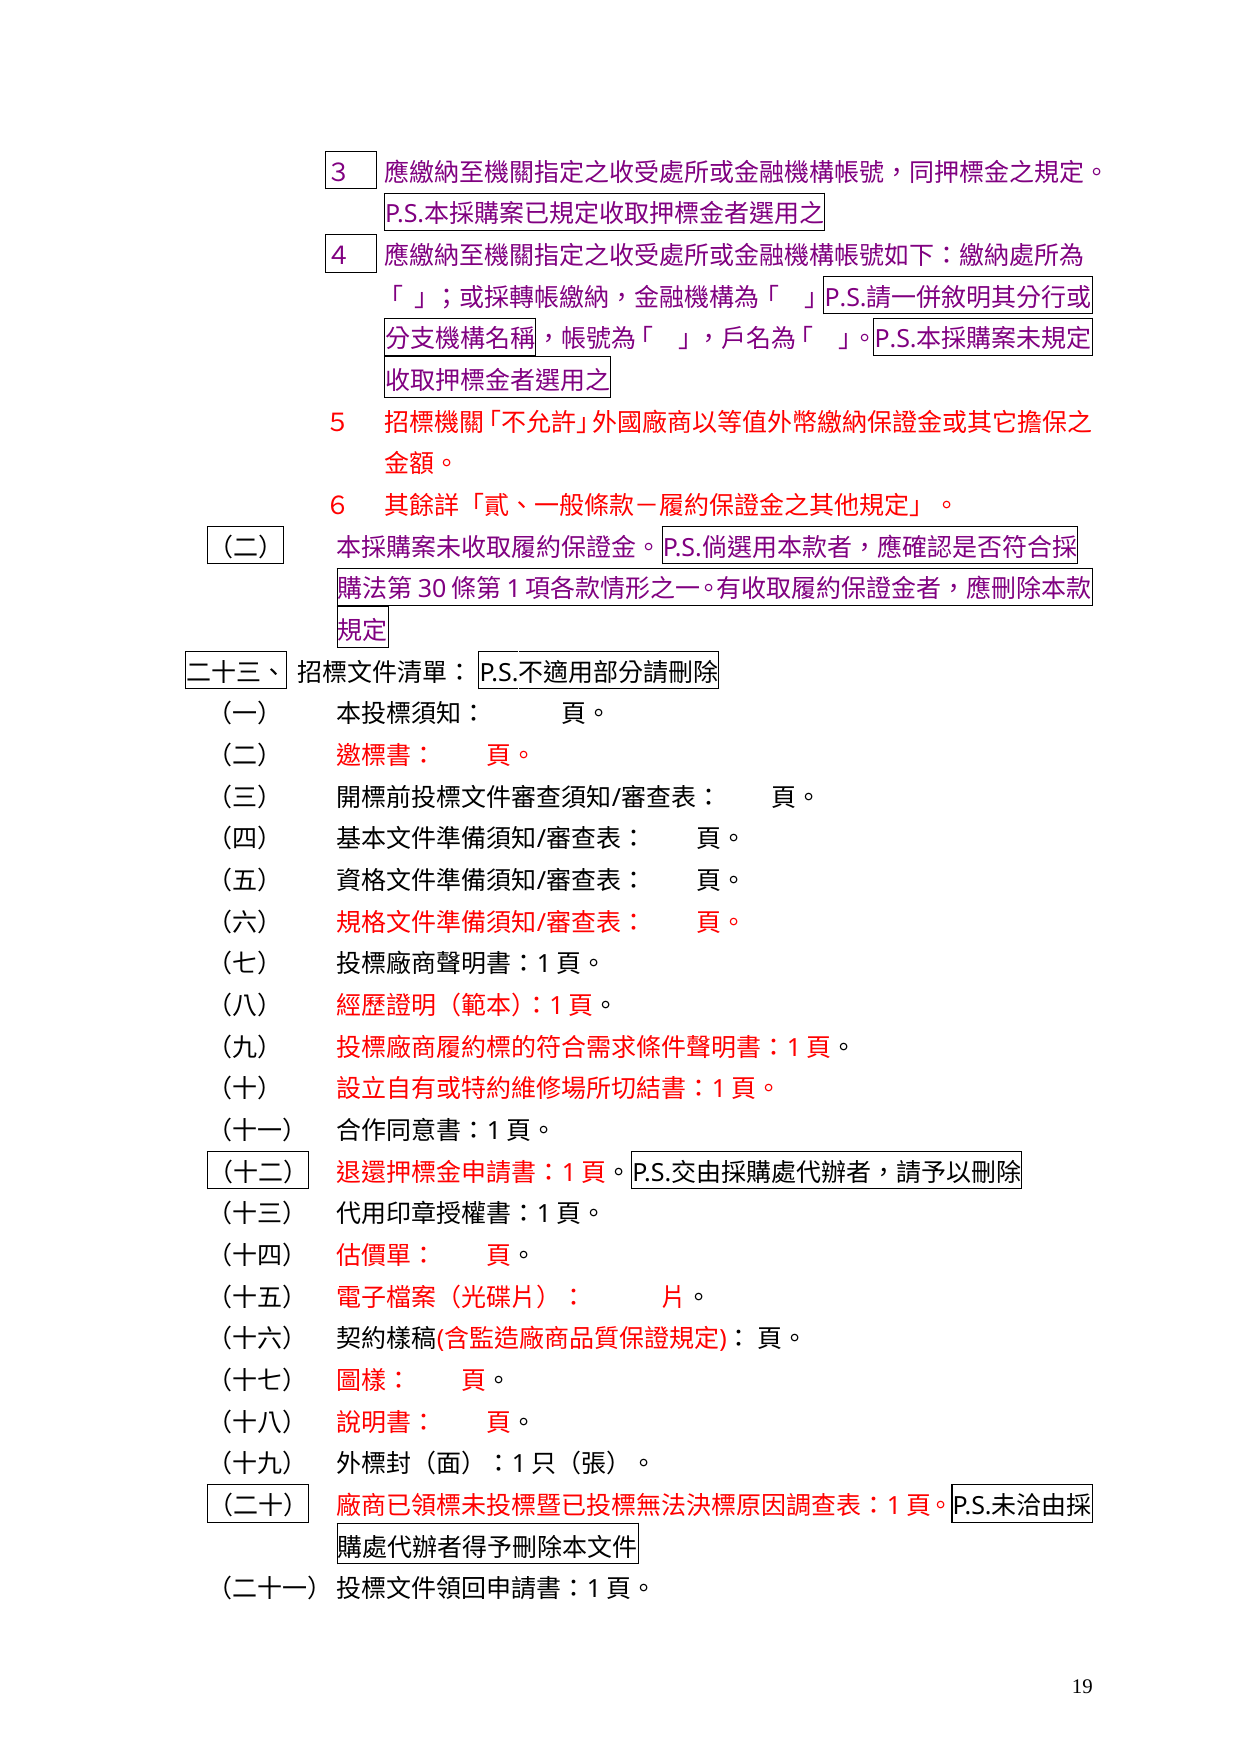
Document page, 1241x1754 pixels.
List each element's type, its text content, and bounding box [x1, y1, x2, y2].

subtitle 說明書： 頁。 [207, 1398, 1092, 1439]
subtitle 本採購案未收取履約保證金。P.S.倘選用本款者，應確認是否符合採購法第30條第1項各款情形之一。有收取履約保證金者，應刪除本款規定 [207, 523, 1092, 648]
subtitle 估價單： 頁。 [207, 1231, 1092, 1273]
subtitle 設立自有或特約維修場所切結書：1頁。 [207, 1064, 1092, 1106]
subtitle 圖樣： 頁。 [207, 1356, 1092, 1398]
subtitle 契約樣稿(含監造廠商品質保證規定)： 頁。 [207, 1314, 1092, 1356]
subtitle 開標前投標文件審查須知/審查表： 頁。 [207, 773, 1092, 814]
subtitle 基本文件準備須知/審查表： 頁。 [207, 814, 1092, 856]
subtitle 廠商已領標未投標暨已投標無法決標原因調查表：1頁。P.S.未洽由採購處代辦者得予刪除本文件 [207, 1481, 1092, 1564]
subtitle 電子檔案（光碟片）： 片。 [207, 1273, 1092, 1314]
subtitle 投標文件領回申請書：1頁。 [207, 1564, 1092, 1606]
subtitle 其餘詳「貳、一般條款－履約保證金之其他規定」。 [325, 481, 1092, 523]
subtitle 應繳納至機關指定之收受處所或金融機構帳號，同押標金之規定。P.S.本採購案已規定收取押標金者選用之 [325, 148, 1092, 231]
subtitle 經歷證明（範本）：1頁。 [207, 981, 1092, 1023]
subtitle 應繳納至機關指定之收受處所或金融機構帳號如下：繳納處所為「 」；或採轉帳繳納，金融機構為「 」P.S.請一併敘明其分行或分支機構名稱，帳號為「 」，戶名為「 」。P.S.本採購案未規定收取押標金者選用之 [325, 231, 1092, 398]
subtitle 退還押標金申請書：1頁。P.S.交由採購處代辦者，請予以刪除 [207, 1148, 1092, 1189]
subtitle 招標機關「不允許」外國廠商以等值外幣繳納保證金或其它擔保之金額。 [325, 398, 1092, 481]
subtitle 投標廠商履約標的符合需求條件聲明書：1頁。 [207, 1023, 1092, 1064]
subtitle 本投標須知： 頁。 [207, 689, 1092, 731]
subtitle 招標文件清單： P.S.不適用部分請刪除 [185, 648, 1079, 689]
subtitle 外標封（面）：1只（張）。 [207, 1439, 1092, 1481]
subtitle 規格文件準備須知/審查表： 頁。 [207, 898, 1092, 939]
subtitle 邀標書： 頁。 [207, 731, 1092, 773]
subtitle 投標廠商聲明書：1頁。 [207, 939, 1092, 981]
subtitle 資格文件準備須知/審查表： 頁。 [207, 856, 1092, 898]
subtitle 代用印章授權書：1頁。 [207, 1189, 1092, 1231]
subtitle 合作同意書：1頁。 [207, 1106, 1092, 1148]
